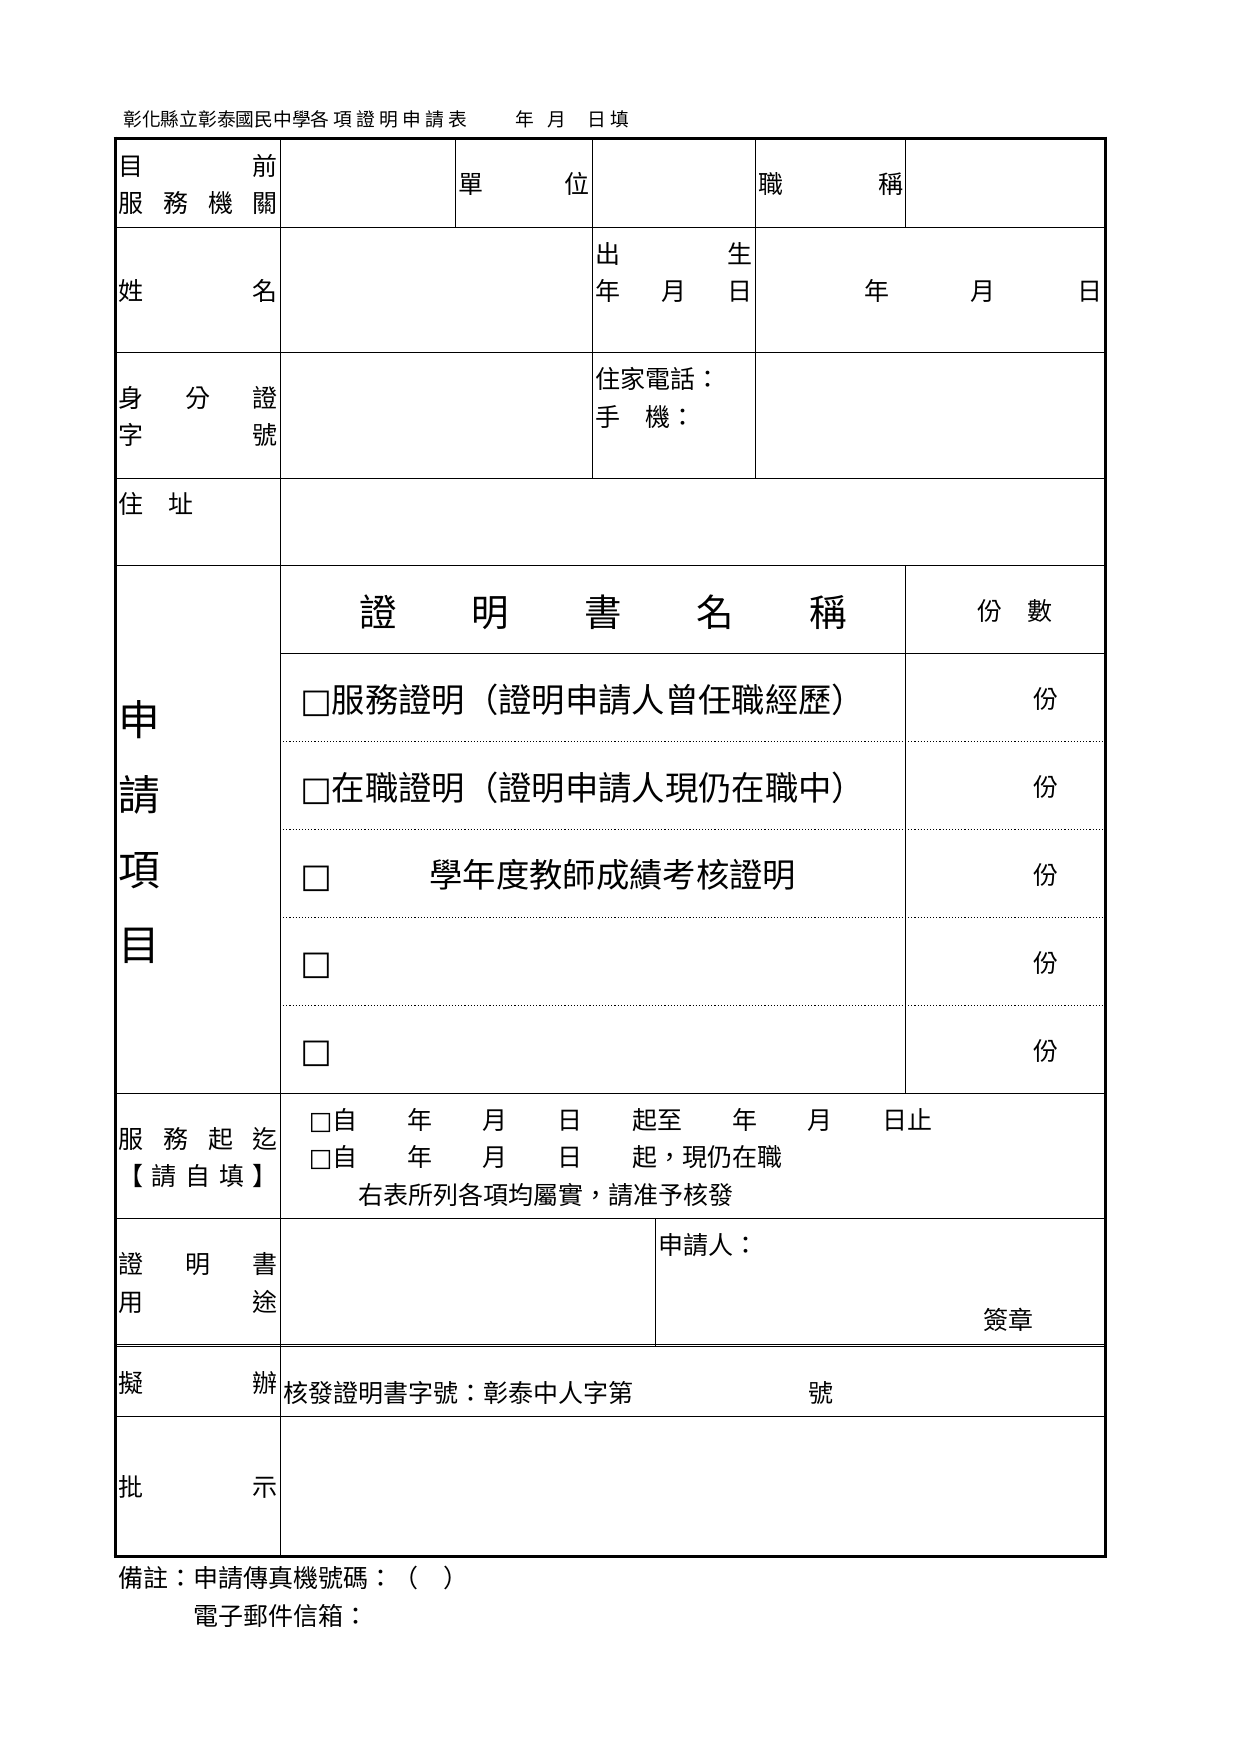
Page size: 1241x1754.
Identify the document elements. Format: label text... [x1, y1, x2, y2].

table_cell 份 [906, 917, 1104, 1005]
table_cell 證明書 用途 [117, 1219, 280, 1344]
table_header [281, 140, 455, 227]
table_header [593, 140, 755, 227]
table_cell 證 明 書 名 稱 [281, 566, 905, 653]
table_cell □ [281, 1005, 905, 1093]
table_cell 申 請 項 目 [117, 566, 280, 1093]
table_cell [281, 479, 1104, 565]
table_cell 身分證 字 號 [117, 353, 280, 477]
table_cell 年 月 日 [756, 228, 1104, 352]
table_cell 份 [906, 829, 1104, 917]
text 彰化縣立彰泰國民中學各項證明申請表 年 月 日填 [118, 99, 1122, 137]
table_cell 份 [906, 1005, 1104, 1093]
table_cell □ [281, 917, 905, 1005]
table_cell [281, 1417, 1104, 1555]
table_cell 學年度教師成績考核證明 [281, 829, 905, 917]
table_cell [281, 228, 592, 352]
table_cell [281, 1219, 655, 1344]
table_cell 申請人： 簽章 [656, 1219, 1104, 1344]
table_header 目前 服務機關 [117, 140, 280, 227]
table_cell 核發證明書字號：彰泰中人字第 號 [281, 1347, 1104, 1416]
text 備註：申請傳真機號碼：（ ） [118, 1558, 1122, 1595]
text 電子郵件信箱： [118, 1595, 1122, 1633]
table_cell □在職證明（證明申請人現仍在職中） [281, 741, 905, 829]
table_cell 姓 名 [117, 228, 280, 352]
table_cell 擬辦 [117, 1347, 280, 1416]
table_cell 住 址 [117, 479, 280, 565]
table_cell 住家電話： 手 機： [593, 353, 755, 477]
table_cell [756, 353, 1104, 477]
table_cell □服務證明（證明申請人曾任職經歷） [281, 654, 905, 741]
table_cell 出 生 年月日 [593, 228, 755, 352]
table_cell □自 年 月 日 起至 年 月 日止 □自 年 月 日 起，現仍在職 右表所列各項均屬實，請准予核發 [281, 1094, 1104, 1218]
table_header 單位 [456, 140, 592, 227]
table_header [906, 140, 1104, 227]
table_cell 份 [906, 654, 1104, 741]
table_cell 份 [906, 741, 1104, 829]
table_cell 批示 [117, 1417, 280, 1555]
table_cell [281, 353, 592, 477]
table_header 職稱 [756, 140, 905, 227]
table_cell 服務起迄 【請自填】 [117, 1094, 280, 1218]
table_cell 份 數 [906, 566, 1104, 653]
